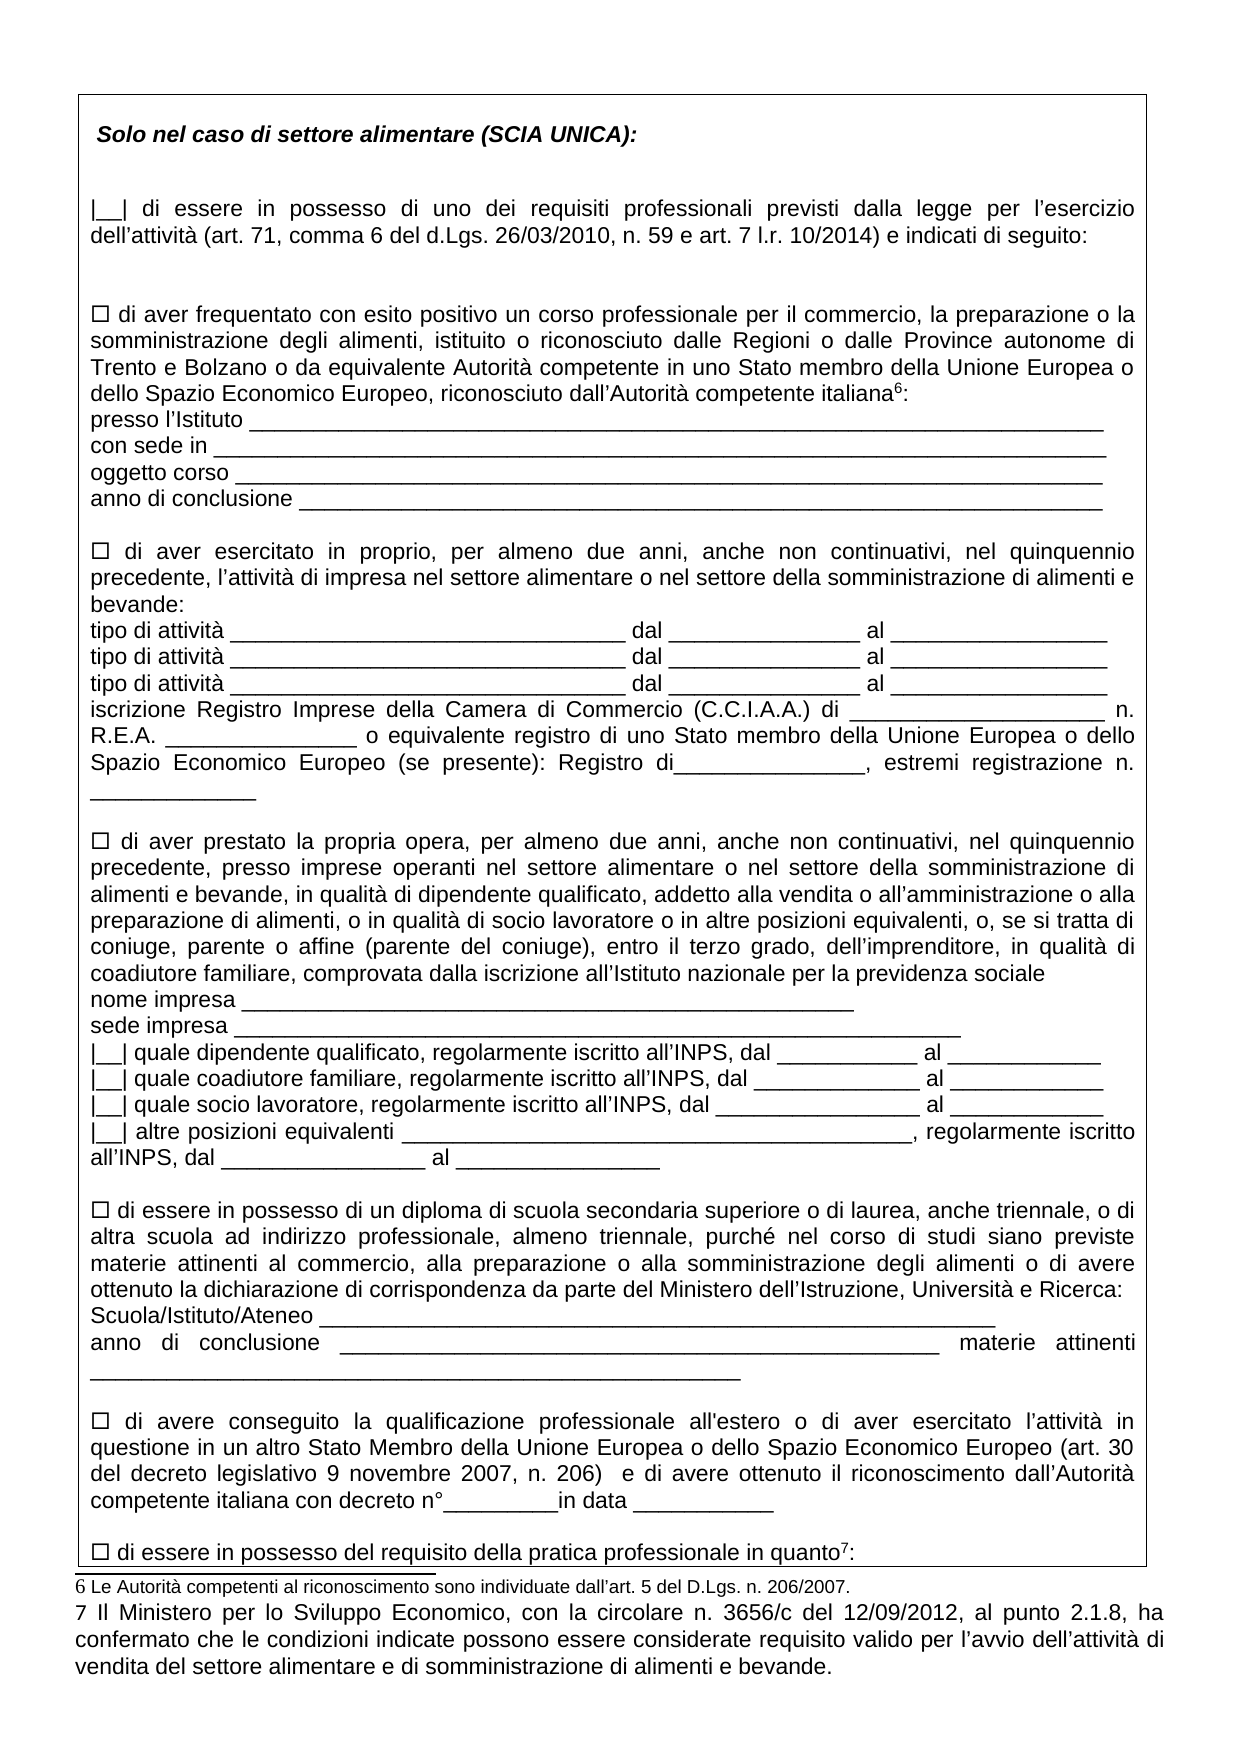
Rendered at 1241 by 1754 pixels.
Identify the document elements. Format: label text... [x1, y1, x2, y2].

table_cell [1147, 94, 1151, 1566]
table_cell [1156, 94, 1161, 1566]
table_cell Il/la sottoscritto/a, consapevole delle sanzioni penali previste dalla legge per le false dichiarazioni e attestazioni (art. 74 del DPR n.445 del 2000 e Codice penale), sotto la propria responsabilità, dichiara: di essere in possesso dei requisiti di onorabilità previsti dalla legge; che non sussistono nei propri confronti le cause di divieto, di decadenza o di sospensione previste dalla legge (art. 67 del D.Lgs. 06/09/2011, n. 159, “Effetti delle misure di prevenzione previste dal Codice delle leggi antimafia e delle misure di prevenzione, nonché nuove disposizioni in materia di documentazione antimafia”). Solo nel caso di settore alimentare (SCIA UNICA): |__| di essere in possesso di uno dei requisiti professionali previsti dalla legge per l’esercizio dell’attività (art. 71, comma 6 del d.Lgs. 26/03/2010, n. 59 e art. 7 l.r. 10/2014) e indicati di seguito:  di aver frequentato con esito positivo un corso professionale per il commercio, la preparazione o la somministrazione degli alimenti, istituito o riconosciuto dalle Regioni o dalle Province autonome di Trento e Bolzano o da equivalente Autorità competente in uno Stato membro della Unione Europea o dello Spazio Economico Europeo, riconosciuto dall’Autorità competente italiana: presso l’Istituto ___________________________________________________________________ con sede in ______________________________________________________________________ oggetto corso ____________________________________________________________________ anno di conclusione _______________________________________________________________  di aver esercitato in proprio, per almeno due anni, anche non continuativi, nel quinquennio precedente, l’attività di impresa nel settore alimentare o nel settore della somministrazione di alimenti e bevande: tipo di attività _______________________________ dal _______________ al _________________ tipo di attività _______________________________ dal _______________ al _________________ tipo di attività _______________________________ dal _______________ al _________________ iscrizione Registro Imprese della Camera di Commercio (C.C.I.A.A.) di ____________________ n. R.E.A. _______________ o equivalente registro di uno Stato membro della Unione Europea o dello Spazio Economico Europeo (se presente): Registro di_______________, estremi registrazione n. _____________  di aver prestato la propria opera, per almeno due anni, anche non continuativi, nel quinquennio precedente, presso imprese operanti nel settore alimentare o nel settore della somministrazione di alimenti e bevande, in qualità di dipendente qualificato, addetto alla vendita o all’amministrazione o alla preparazione di alimenti, o in qualità di socio lavoratore o in altre posizioni equivalenti, o, se si tratta di coniuge, parente o affine (parente del coniuge), entro il terzo grado, dell’imprenditore, in qualità di coadiutore familiare, comprovata dalla iscrizione all’Istituto nazionale per la previdenza sociale nome impresa ________________________________________________ sede impresa _________________________________________________________ |__| quale dipendente qualificato, regolarmente iscritto all’INPS, dal ___________ al ____________ |__| quale coadiutore familiare, regolarmente iscritto all’INPS, dal _____________ al ____________ |__| quale socio lavoratore, regolarmente iscritto all’INPS, dal ________________ al ____________ |__| altre posizioni equivalenti ________________________________________, regolarmente iscritto all’INPS, dal ________________ al ________________  di essere in possesso di un diploma di scuola secondaria superiore o di laurea, anche triennale, o di altra scuola ad indirizzo professionale, almeno triennale, purché nel corso di studi siano previste materie attinenti al commercio, alla preparazione o alla somministrazione degli alimenti o di avere ottenuto la dichiarazione di corrispondenza da parte del Ministero dell’Istruzione, Università e Ricerca: Scuola/Istituto/Ateneo _____________________________________________________ anno di conclusione _______________________________________________ materie attinenti ___________________________________________________  di avere conseguito la qualificazione professionale all'estero o di aver esercitato l’attività in questione in un altro Stato Membro della Unione Europea o dello Spazio Economico Europeo (art. 30 del decreto legislativo 9 novembre 2007, n. 206) e di avere ottenuto il riconoscimento dall’Autorità competente italiana con decreto n°_________in data ___________  di essere in possesso del requisito della pratica professionale in quanto: |__| è stato iscritto al REC (Registro Esercenti il Commercio) per le tabelle rientranti nel settore alimentare e per l’attività di somministrazione di alimenti e bevande, nell’anno_______________ presso la Camera di Commercio (C.C.I.A.A.) di ____________________________ |__| ha superato l’esame di idoneità a seguito della frequenza del corso abilitante per l’iscrizione al REC (anche senza la successiva iscrizione in tale registro), nell’anno_____________________ presso ______________________________ |__| ha superato l’esame di idoneità a seguito della frequenza del corso abilitante per l’iscrizione alla sezione speciale imprese turistiche del REC (anche senza la successiva iscrizione in tale registro), nell’anno_______________ presso __________________________________________ OPPURE (sia per le imprese individuali sia per le società) |__| che i requisiti professionali previsti dalla legge per l’esercizio dell’attività (art.71, comma 6 del D.Lgs. 26/03/2010, n. 59) sono posseduti dal Sig./ra ______________________________________________ , in qualità di preposto, che ha compilato la dichiarazione di cui all’allegato B. [79, 95, 1146, 1566]
table_cell [1151, 94, 1156, 1566]
